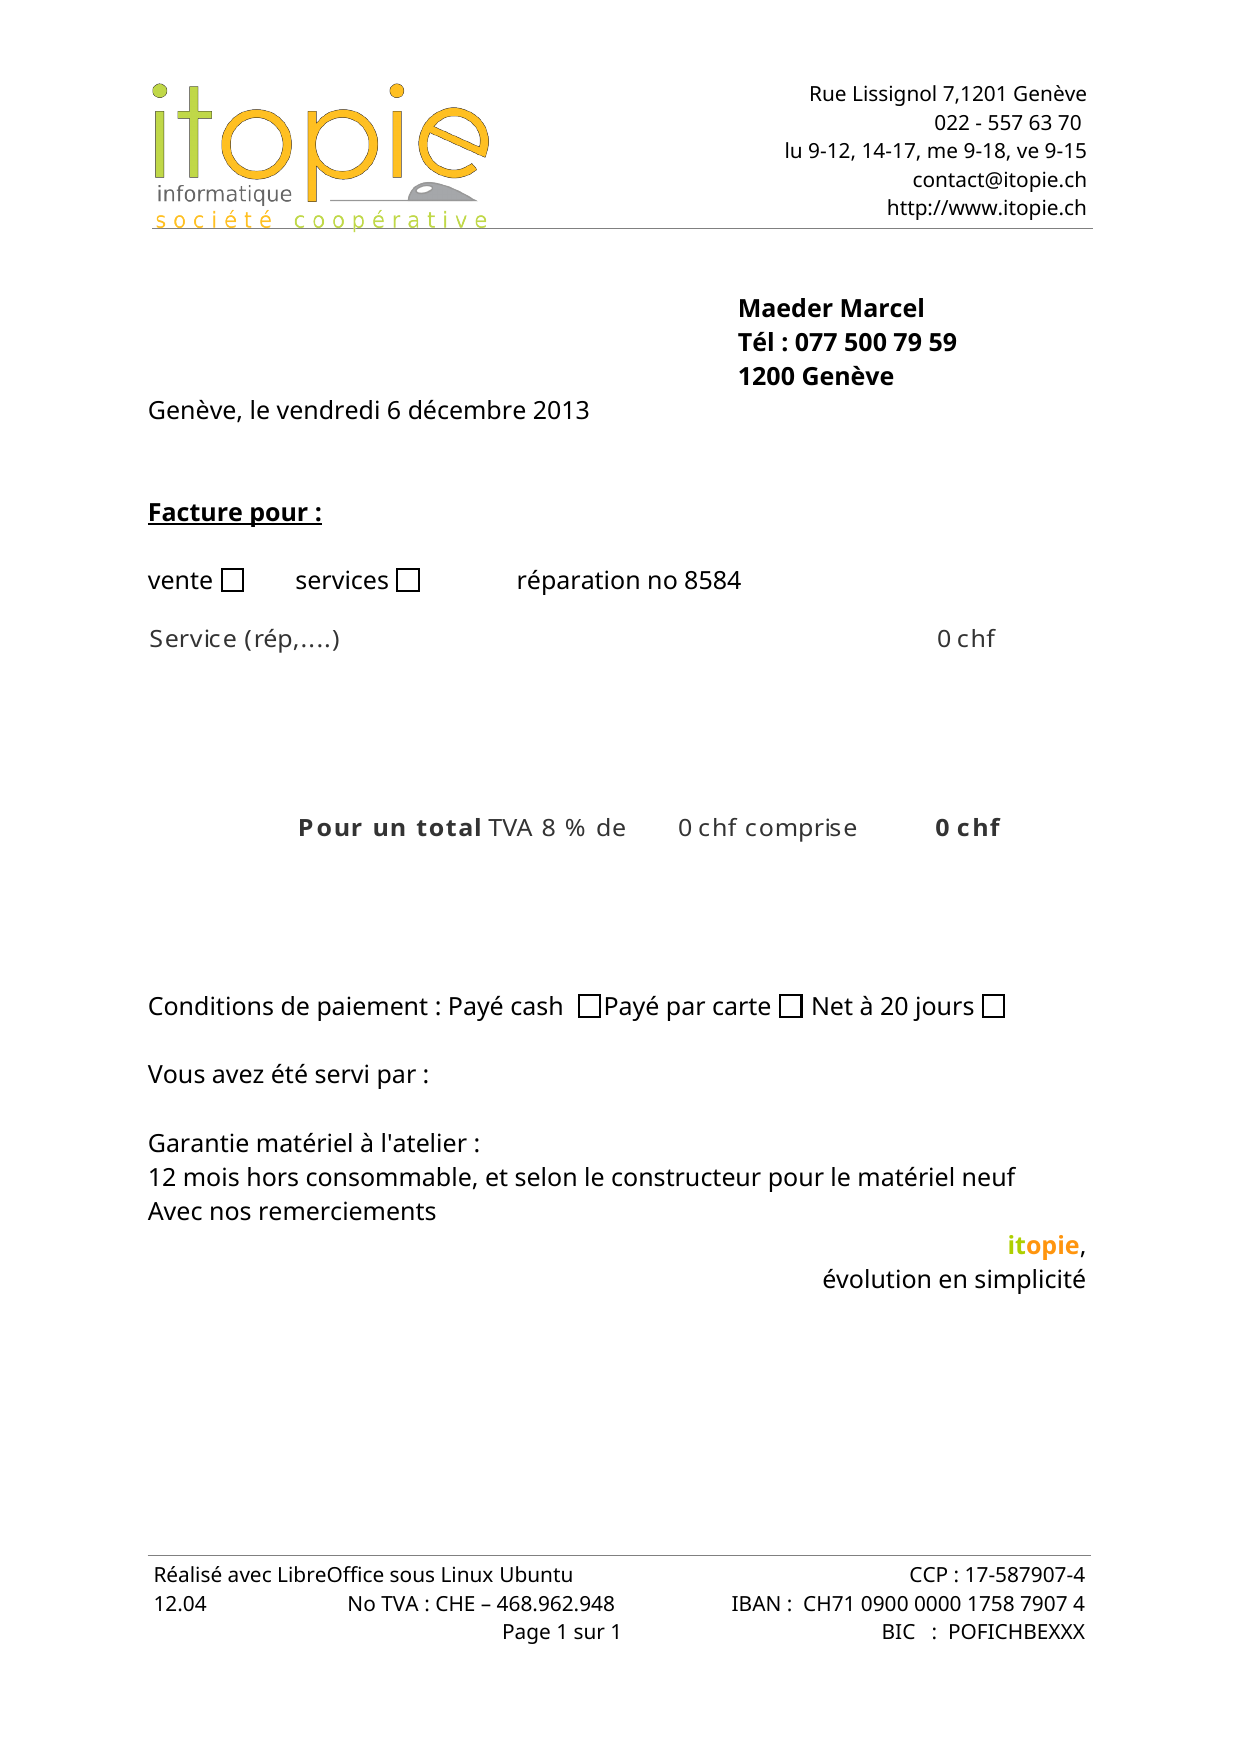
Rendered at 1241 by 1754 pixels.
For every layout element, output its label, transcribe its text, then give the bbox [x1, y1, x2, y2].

text Tél : 077 500 79 59 [148, 324, 1093, 358]
text Garantie matériel à l'atelier : [148, 1125, 1093, 1159]
text Avec nos remerciements [148, 1193, 1093, 1227]
text itopie, [148, 1227, 1093, 1262]
text 12 mois hors consommable, et selon le constructeur pour le matériel neuf [148, 1159, 1093, 1193]
text évolution en simplicité [148, 1262, 1093, 1296]
text Facture pour : [148, 495, 1093, 529]
text vente services réparation no 8584 [148, 563, 1093, 597]
text Genève, le vendredi 6 décembre 2013 [148, 392, 1093, 427]
text Conditions de paiement : Payé cash Payé par carte Net à 20 jours [148, 989, 1093, 1023]
text 1200 Genève [148, 358, 1093, 392]
picture [138, 72, 500, 244]
text Vous avez été servi par : [148, 1057, 1093, 1091]
text Maeder Marcel [148, 290, 1093, 324]
